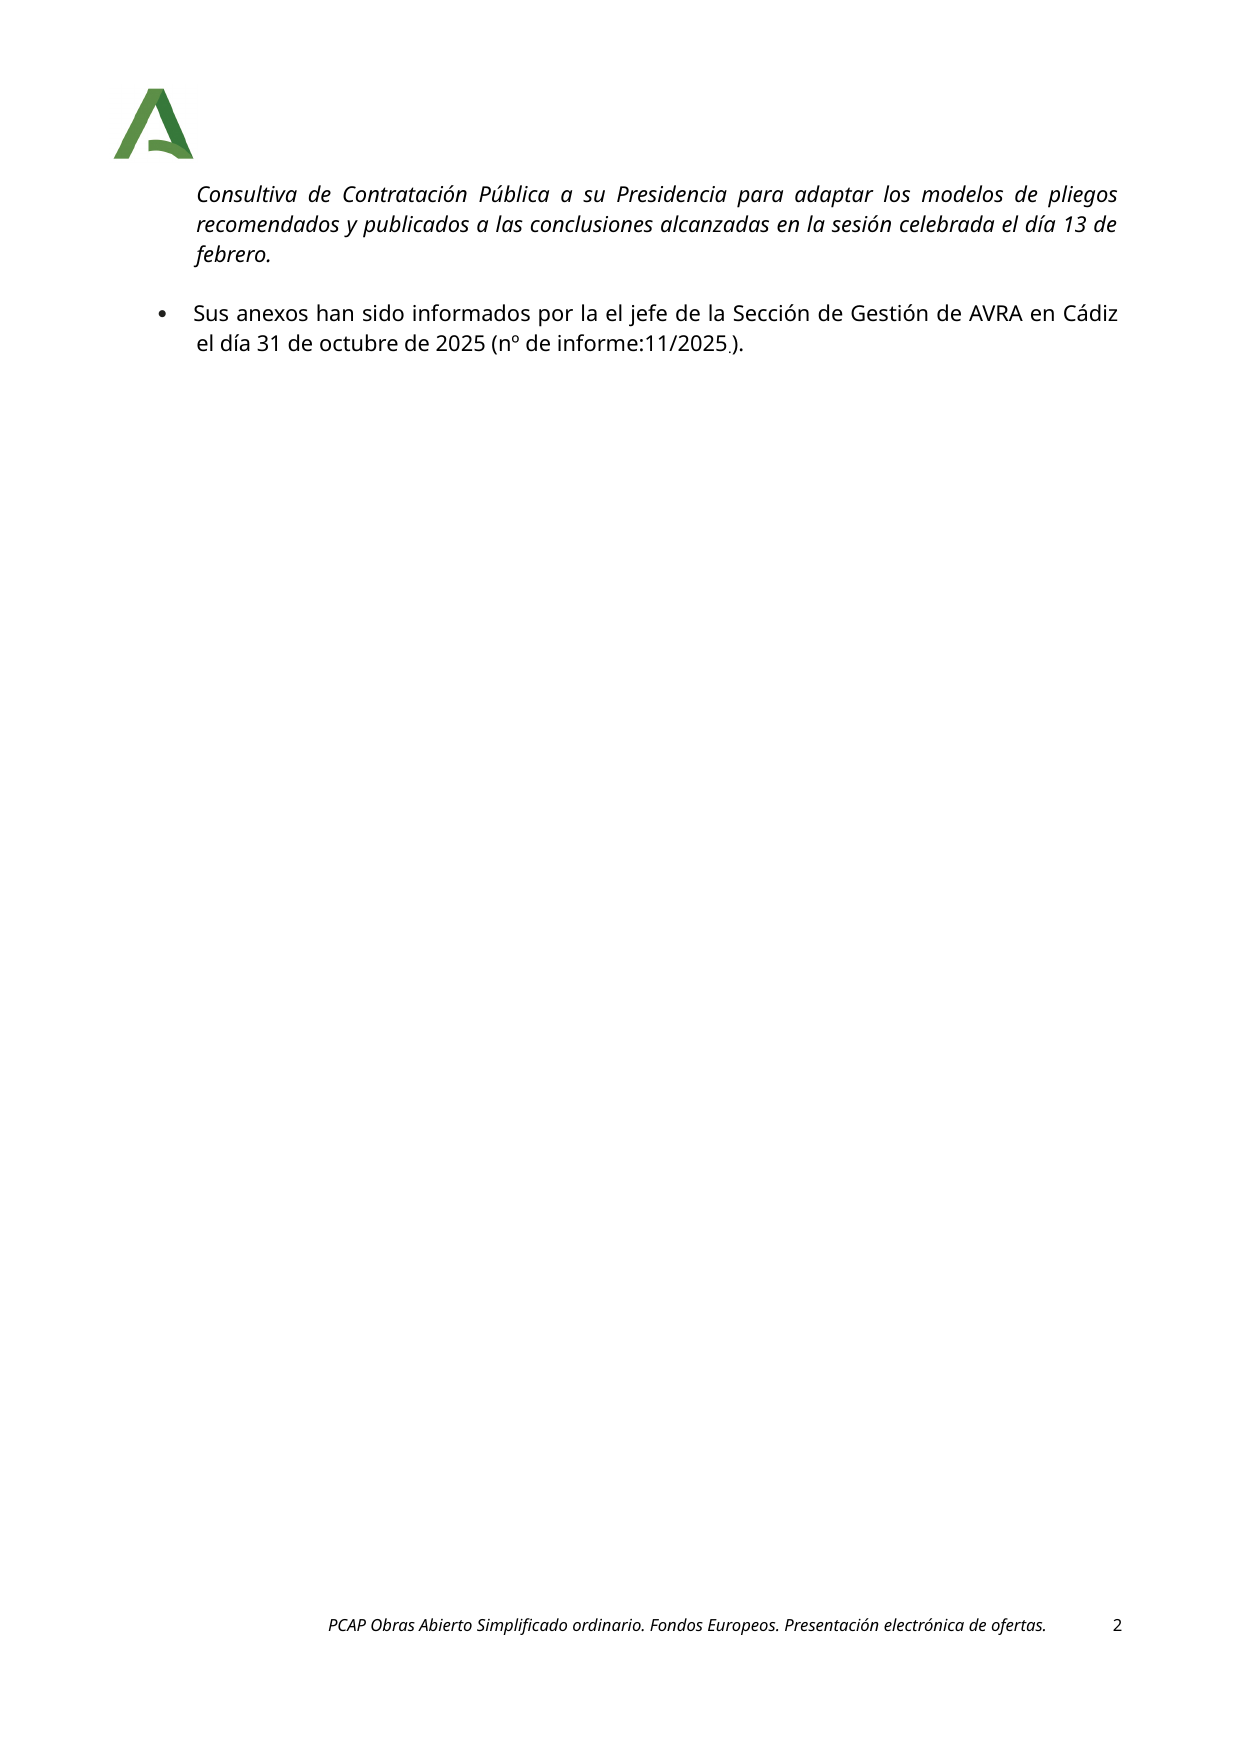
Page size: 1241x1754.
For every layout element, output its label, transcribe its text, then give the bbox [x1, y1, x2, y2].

list Sus anexos han sido informados por la el jefe de la Sección de Gestión de AVRA en Cádiz el día 31 de octubre de 2025 (nº de informe:11/2025.). [156, 295, 1122, 361]
list Consultiva de Contratación Pública a su Presidencia para adaptar los modelos de pliegos recomendados y publicados a las conclusiones alcanzadas en la sesión celebrada el día 13 de febrero. [156, 176, 1122, 269]
picture [109, 84, 198, 163]
